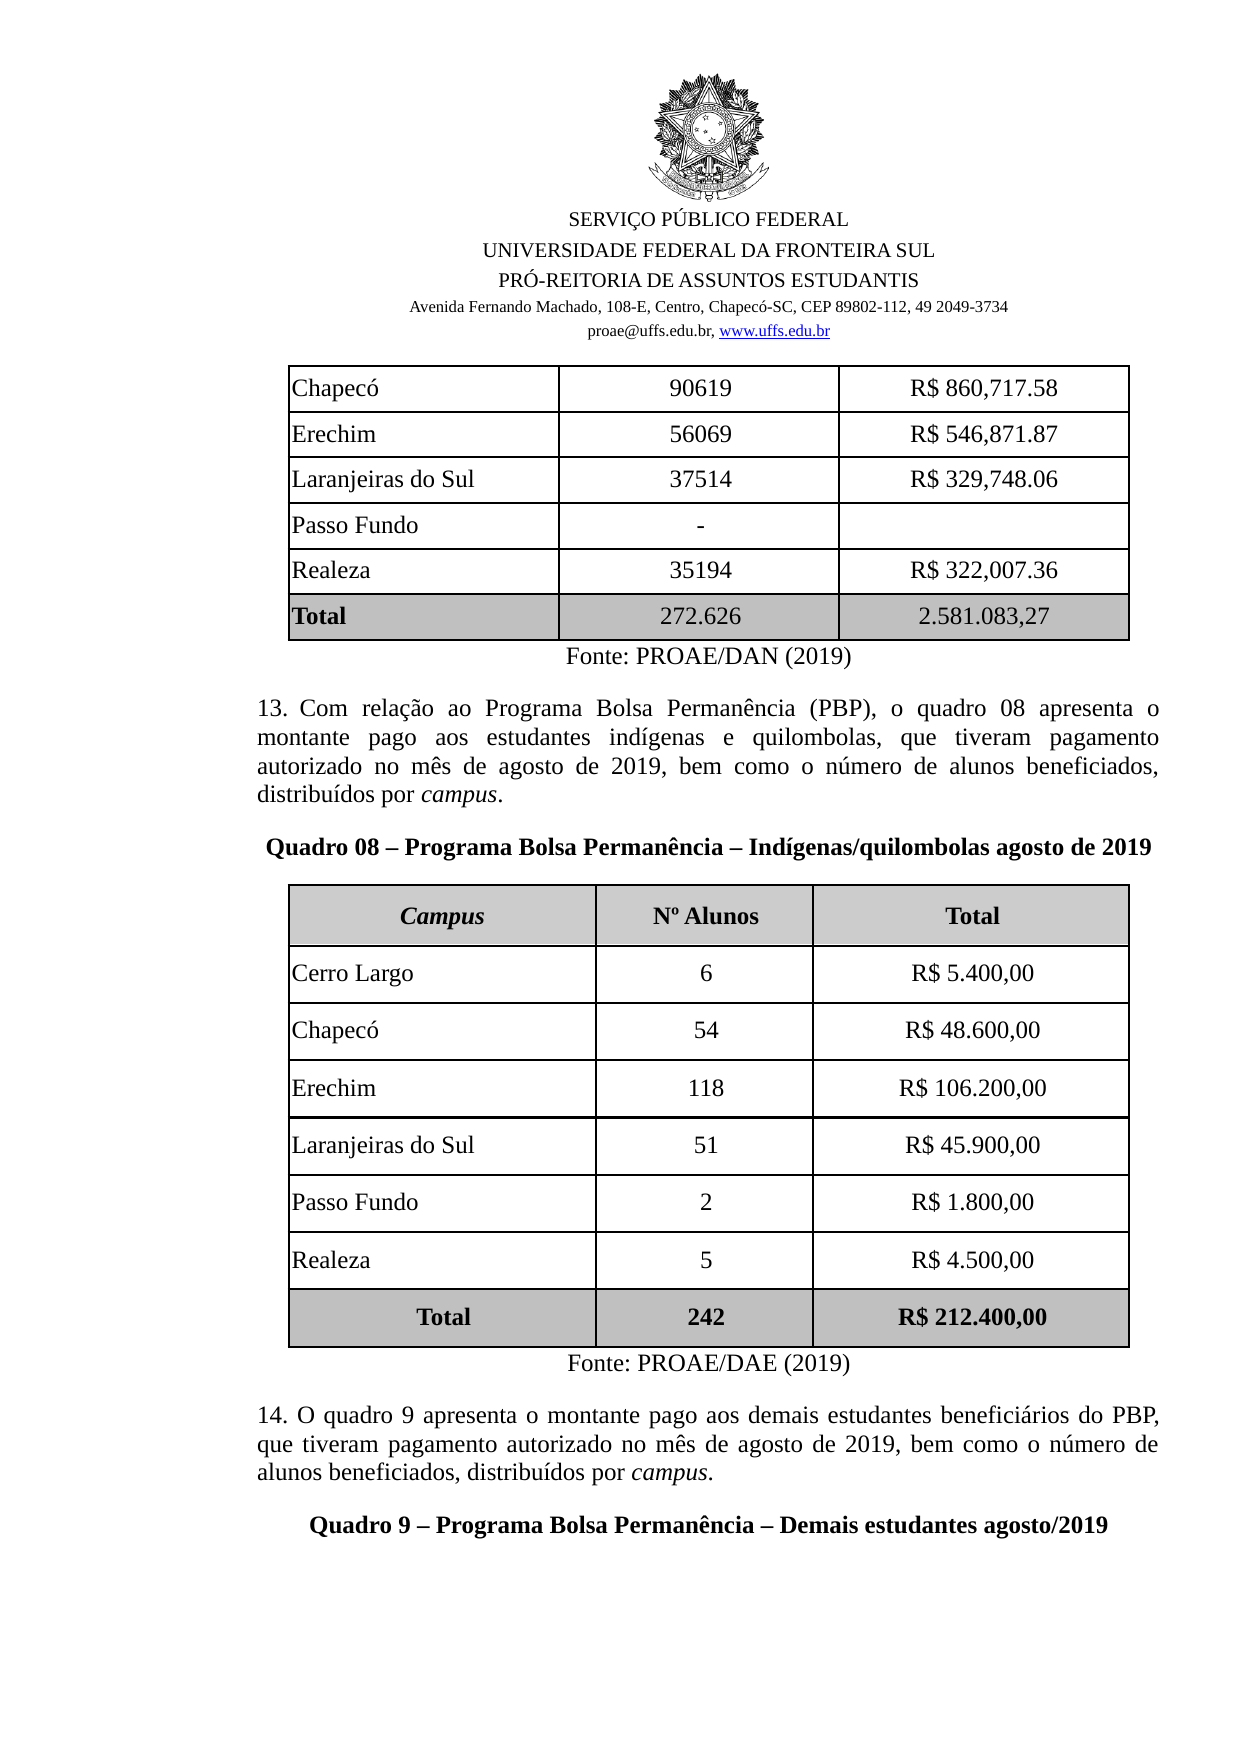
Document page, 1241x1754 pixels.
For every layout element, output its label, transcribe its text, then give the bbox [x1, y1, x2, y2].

text 13. Com relação ao Programa Bolsa Permanência (PBP), o quadro 08 apresenta o montante pago aos estudantes indígenas e quilombolas, que tiveram pagamento autorizado no mês de agosto de 2019, bem como o número de alunos beneficiados, distribuídos por campus. [257, 693, 1161, 808]
table_cell Total [290, 595, 558, 639]
text 14. O quadro 9 apresenta o montante pago aos demais estudantes beneficiários do PBP, que tiveram pagamento autorizado no mês de agosto de 2019, bem como o número de alunos beneficiados, distribuídos por campus. [257, 1400, 1161, 1486]
text Quadro 9 – Programa Bolsa Permanência – Demais estudantes agosto/2019 [257, 1510, 1161, 1539]
table_cell 5 [597, 1233, 812, 1288]
table_cell 90619 [560, 367, 838, 411]
table_cell 37514 [560, 458, 838, 502]
table_cell 242 [597, 1290, 812, 1346]
table_cell 118 [597, 1061, 812, 1116]
table_cell R$ 45.900,00 [814, 1119, 1128, 1174]
table_cell R$ 4.500,00 [814, 1233, 1128, 1288]
text Fonte: PROAE/DAE (2019) [257, 1348, 1161, 1376]
table_cell R$ 546.871,87 [840, 413, 1128, 456]
table_cell 51 [597, 1119, 812, 1174]
table_cell 272.626 [560, 595, 838, 639]
table_cell R$ 106.200,00 [814, 1061, 1128, 1116]
text Fonte: PROAE/DAN (2019) [257, 641, 1161, 669]
table_cell Laranjeiras do Sul [290, 458, 558, 502]
table_cell R$ 5.400,00 [814, 947, 1128, 1002]
text Quadro 08 – Programa Bolsa Permanência – Indígenas/quilombolas agosto de 2019 [257, 832, 1161, 861]
table_cell 6 [597, 947, 812, 1002]
table_cell Chapecó [290, 1004, 595, 1059]
table_cell Erechim [290, 413, 558, 456]
table_cell R$ 322.007,36 [840, 550, 1128, 593]
table_cell R$ 48.600,00 [814, 1004, 1128, 1059]
table_cell Passo Fundo [290, 1176, 595, 1231]
table_header Total [814, 886, 1128, 944]
table_cell Laranjeiras do Sul [290, 1119, 595, 1174]
table_cell Cerro Largo [290, 947, 595, 1002]
table_cell Realeza [290, 550, 558, 593]
table_cell 56069 [560, 413, 838, 456]
table_cell Total [290, 1290, 595, 1346]
table_cell 2 [597, 1176, 812, 1231]
table_cell Realeza [290, 1233, 595, 1288]
table_header Nº Alunos [597, 886, 812, 944]
table_cell R$ 329.748,06 [840, 458, 1128, 502]
table_cell Passo Fundo [290, 504, 558, 547]
table_cell - [560, 504, 838, 547]
table_cell 54 [597, 1004, 812, 1059]
table_cell R$ 860.717,58 [840, 367, 1128, 411]
table_cell [840, 504, 1128, 547]
table_cell Erechim [290, 1061, 595, 1116]
table_cell 35194 [560, 550, 838, 593]
table_header Campus [290, 886, 595, 944]
table_cell 2.581.083,27 [840, 595, 1128, 639]
table_cell Chapecó [290, 367, 558, 411]
table_cell R$ 1.800,00 [814, 1176, 1128, 1231]
table_cell R$ 212.400,00 [814, 1290, 1128, 1346]
